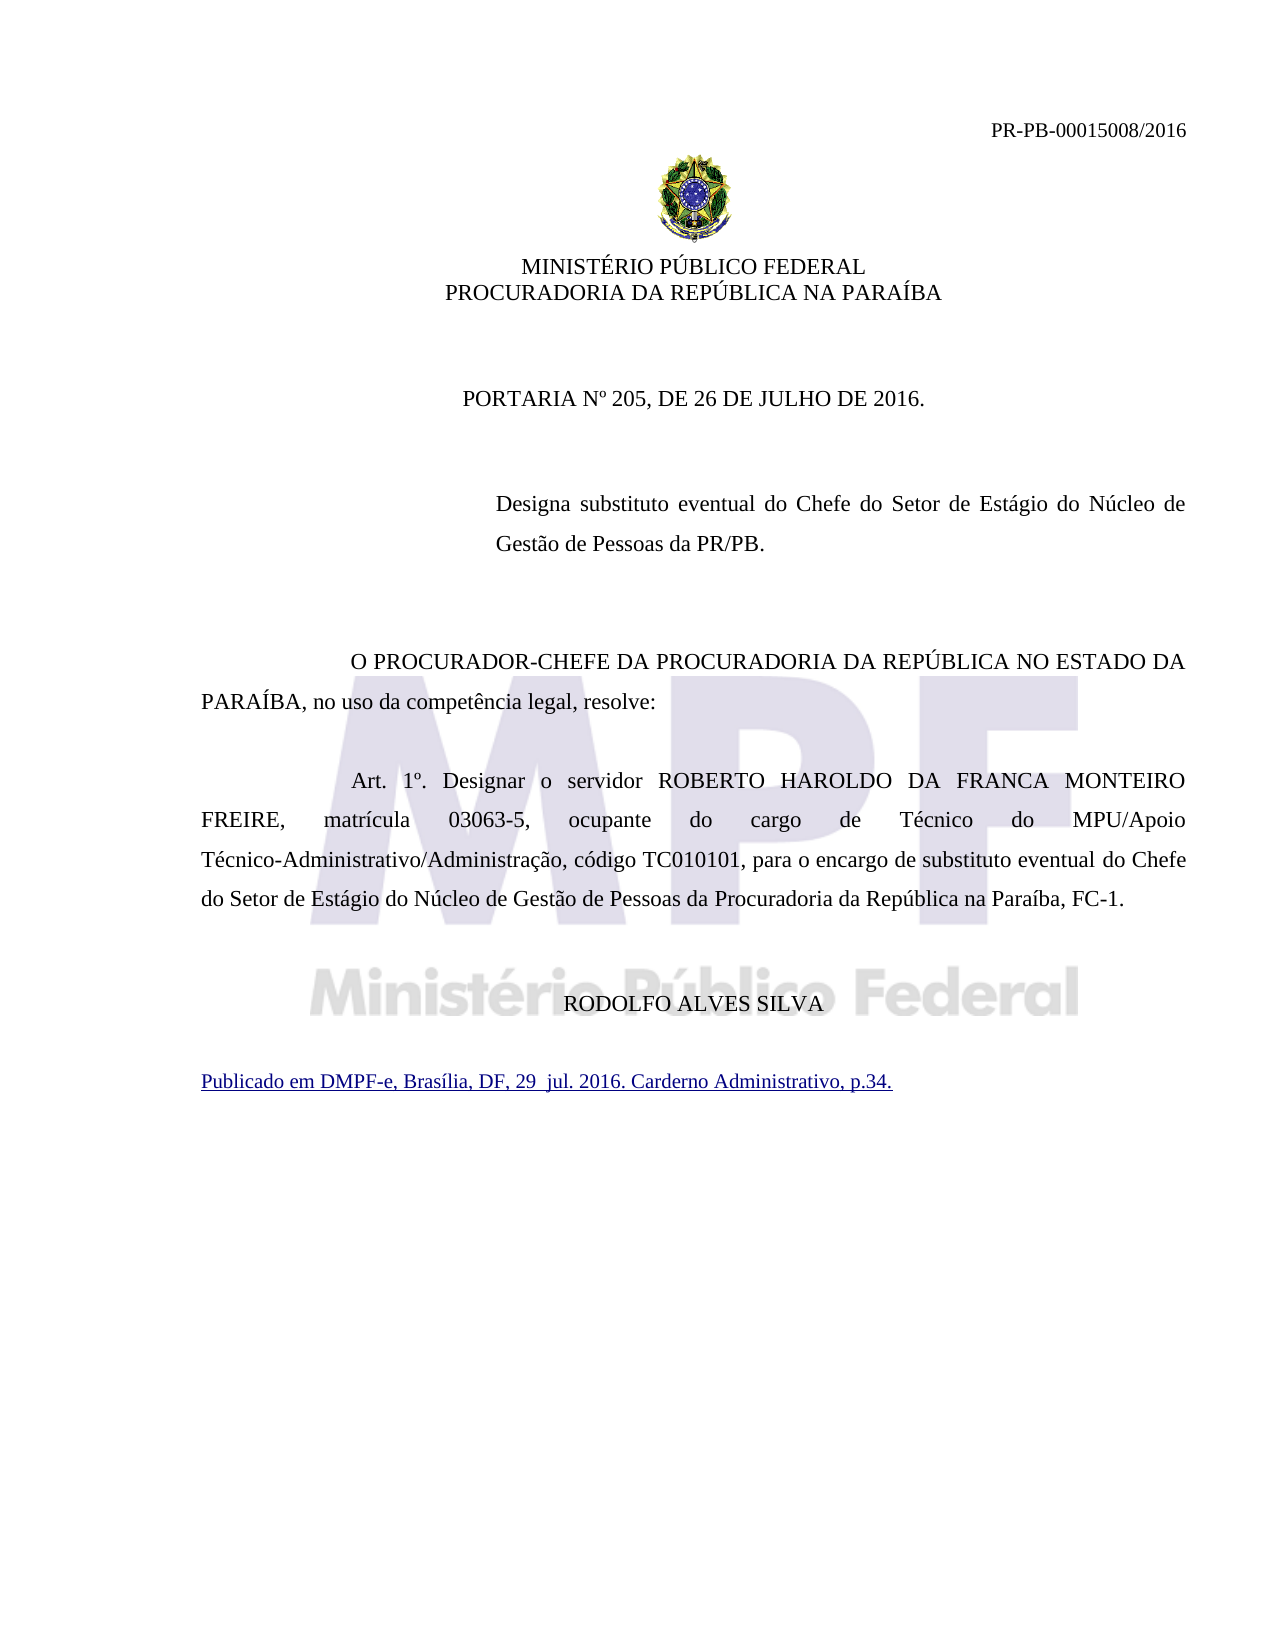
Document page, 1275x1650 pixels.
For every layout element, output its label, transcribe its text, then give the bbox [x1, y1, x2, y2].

text RODOLFO ALVES SILVA [201, 991, 1186, 1017]
text PR-PB-00015008/2016 [201, 118, 1186, 142]
text Designa substituto eventual do Chefe do Setor de Estágio do Núcleo de Gestão de Pessoas da PR/PB. [496, 490, 1186, 556]
picture [310, 912, 1078, 991]
text MINISTÉRIO PÚBLICO FEDERAL [201, 253, 1186, 279]
subtitle PROCURADORIA DA REPÚBLICA NA PARAÍBA [201, 279, 1186, 306]
text Art. 1º. Designar o servidor ROBERTO HAROLDO DA FRANCA MONTEIRO FREIRE, matrícula 03063-5, ocupante do cargo de Técnico do MPU/Apoio Técnico-Administrativo/Administração, código TC010101, para o encargo de substituto eventual do Chefe do Setor de Estágio do Núcleo de Gestão de Pessoas da Procuradoria da República na Paraíba, FC-1. [201, 767, 1186, 912]
text PORTARIA Nº 205, DE 26 DE JULHO DE 2016. [201, 385, 1186, 411]
text O PROCURADOR-CHEFE DA PROCURADORIA DA REPÚBLICA NO ESTADO DA PARAÍBA, no uso da competência legal, resolve: [201, 648, 1186, 714]
text Publicado em DMPF-e, Brasília, DF, 29 jul. 2016. Carderno Administrativo, p.34. [201, 1069, 1186, 1093]
picture [310, 714, 1078, 767]
